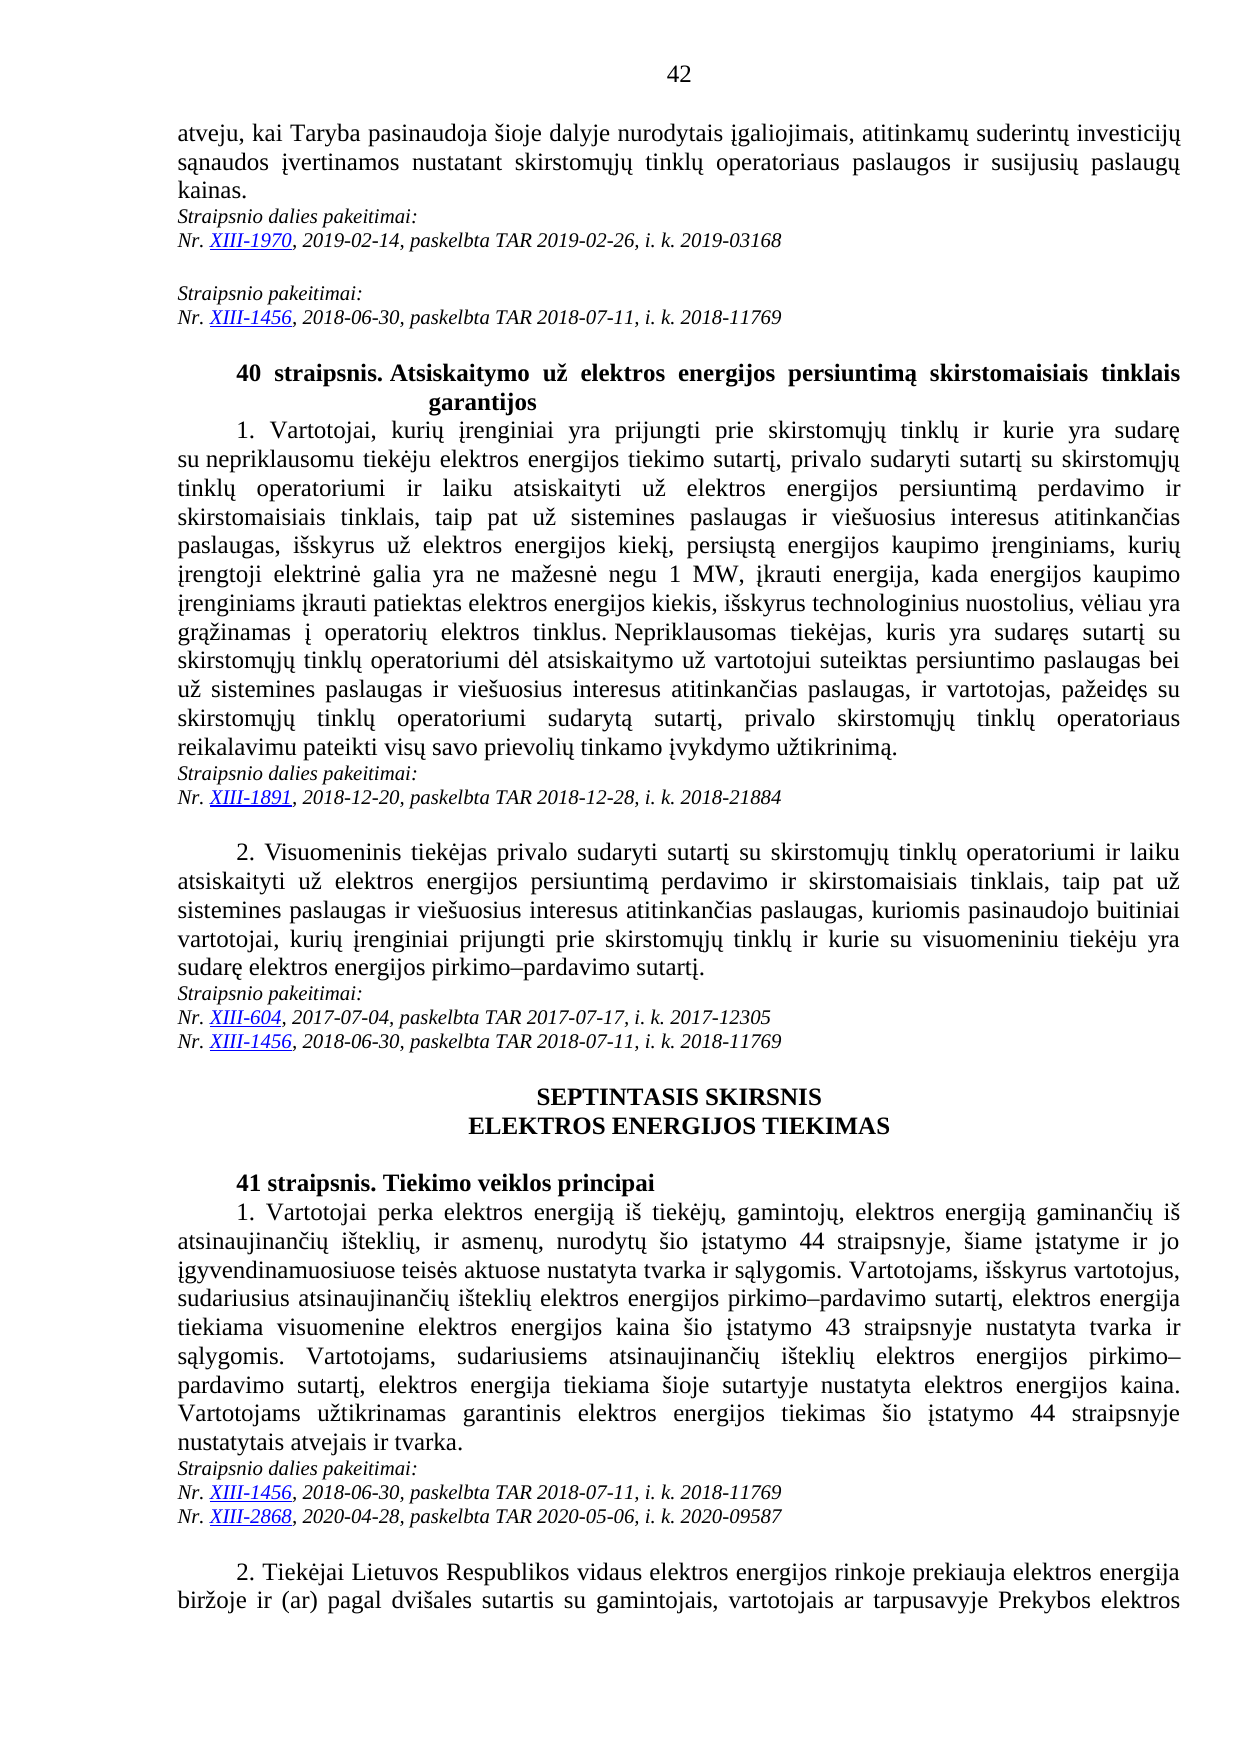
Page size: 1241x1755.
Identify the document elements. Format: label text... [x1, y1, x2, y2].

text 40 straipsnis. Atsiskaitymo už elektros energijos persiuntimą skirstomaisiais tinklais garantijos [236, 358, 1181, 416]
text Nr. XIII-604, 2017-07-04, paskelbta TAR 2017-07-17, i. k. 2017-12305 [177, 1005, 1181, 1029]
text 1. Vartotojai perka elektros energiją iš tiekėjų, gamintojų, elektros energiją gaminančių iš atsinaujinančių išteklių, ir asmenų, nurodytų šio įstatymo 44 straipsnyje, šiame įstatyme ir jo įgyvendinamuosiuose teisės aktuose nustatyta tvarka ir sąlygomis. Vartotojams, išskyrus vartotojus, sudariusius atsinaujinančių išteklių elektros energijos pirkimo–pardavimo sutartį, elektros energija tiekiama visuomenine elektros energijos kaina šio įstatymo 43 straipsnyje nustatyta tvarka ir sąlygomis. Vartotojams, sudariusiems atsinaujinančių išteklių elektros energijos pirkimo–pardavimo sutartį, elektros energija tiekiama šioje sutartyje nustatyta elektros energijos kaina. Vartotojams užtikrinamas garantinis elektros energijos tiekimas šio įstatymo 44 straipsnyje nustatytais atvejais ir tvarka. [177, 1197, 1181, 1456]
text Nr. XIII-1970, 2019-02-14, paskelbta TAR 2019-02-26, i. k. 2019-03168 [177, 228, 1181, 252]
text Nr. XIII-1456, 2018-06-30, paskelbta TAR 2018-07-11, i. k. 2018-11769 [177, 305, 1181, 329]
text Straipsnio pakeitimai: [177, 281, 1181, 305]
text Straipsnio dalies pakeitimai: [177, 1456, 1181, 1480]
text 1. Vartotojai, kurių įrenginiai yra prijungti prie skirstomųjų tinklų ir kurie yra sudarę su nepriklausomu tiekėju elektros energijos tiekimo sutartį, privalo sudaryti sutartį su skirstomųjų tinklų operatoriumi ir laiku atsiskaityti už elektros energijos persiuntimą perdavimo ir skirstomaisiais tinklais, taip pat už sistemines paslaugas ir viešuosius interesus atitinkančias paslaugas, išskyrus už elektros energijos kiekį, persiųstą energijos kaupimo įrenginiams, kurių įrengtoji elektrinė galia yra ne mažesnė negu 1 MW, įkrauti energija, kada energijos kaupimo įrenginiams įkrauti patiektas elektros energijos kiekis, išskyrus technologinius nuostolius, vėliau yra grąžinamas į operatorių elektros tinklus. Nepriklausomas tiekėjas, kuris yra sudaręs sutartį su skirstomųjų tinklų operatoriumi dėl atsiskaitymo už vartotojui suteiktas persiuntimo paslaugas bei už sistemines paslaugas ir viešuosius interesus atitinkančias paslaugas, ir vartotojas, pažeidęs su skirstomųjų tinklų operatoriumi sudarytą sutartį, privalo skirstomųjų tinklų operatoriaus reikalavimu pateikti visų savo prievolių tinkamo įvykdymo užtikrinimą. [177, 416, 1181, 761]
text 2. Tiekėjai Lietuvos Respublikos vidaus elektros energijos rinkoje prekiauja elektros energija biržoje ir (ar) pagal dvišales sutartis su gamintojais, vartotojais ar tarpusavyje Prekybos elektros [177, 1557, 1181, 1614]
text Straipsnio dalies pakeitimai: [177, 761, 1181, 785]
text Nr. XIII-1456, 2018-06-30, paskelbta TAR 2018-07-11, i. k. 2018-11769 [177, 1480, 1181, 1504]
text atveju, kai Taryba pasinaudoja šioje dalyje nurodytais įgaliojimais, atitinkamų suderintų investicijų sąnaudos įvertinamos nustatant skirstomųjų tinklų operatoriaus paslaugos ir susijusių paslaugų kainas. [177, 118, 1181, 204]
text 41 straipsnis. Tiekimo veiklos principai [177, 1168, 1181, 1197]
text ELEKTROS ENERGIJOS TIEKIMAS [177, 1111, 1181, 1140]
text Nr. XIII-1891, 2018-12-20, paskelbta TAR 2018-12-28, i. k. 2018-21884 [177, 785, 1181, 809]
text Straipsnio dalies pakeitimai: [177, 204, 1181, 228]
text 2. Visuomeninis tiekėjas privalo sudaryti sutartį su skirstomųjų tinklų operatoriumi ir laiku atsiskaityti už elektros energijos persiuntimą perdavimo ir skirstomaisiais tinklais, taip pat už sistemines paslaugas ir viešuosius interesus atitinkančias paslaugas, kuriomis pasinaudojo buitiniai vartotojai, kurių įrenginiai prijungti prie skirstomųjų tinklų ir kurie su visuomeniniu tiekėju yra sudarę elektros energijos pirkimo–pardavimo sutartį. [177, 837, 1181, 981]
text Nr. XIII-2868, 2020-04-28, paskelbta TAR 2020-05-06, i. k. 2020-09587 [177, 1504, 1181, 1528]
text SEPTINTASIS SKIRSNIS [177, 1082, 1181, 1111]
text Straipsnio pakeitimai: [177, 981, 1181, 1005]
text Nr. XIII-1456, 2018-06-30, paskelbta TAR 2018-07-11, i. k. 2018-11769 [177, 1029, 1181, 1053]
